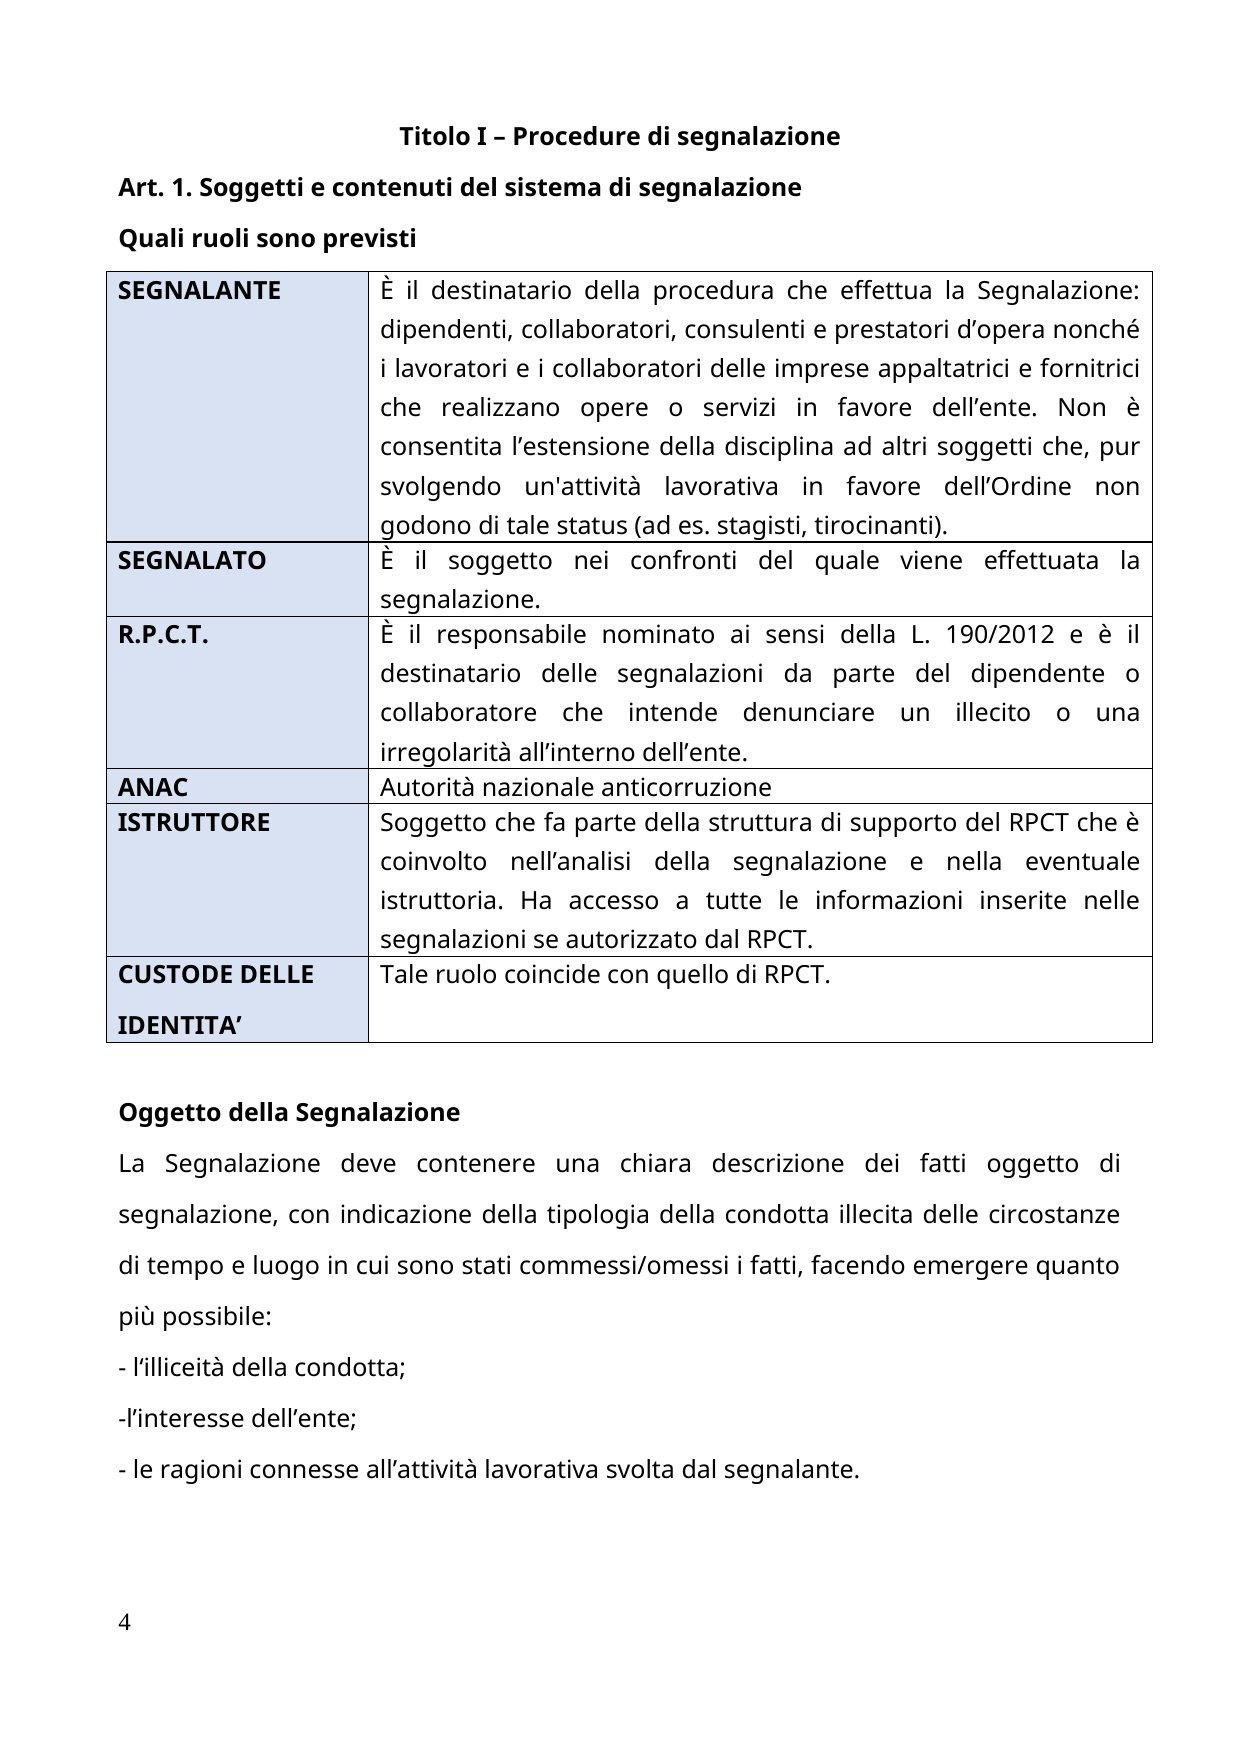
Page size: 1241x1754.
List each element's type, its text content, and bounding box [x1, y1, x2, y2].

text - l‘illiceità della condotta; [118, 1349, 1122, 1383]
table_cell È il soggetto nei confronti del quale viene effettuata la segnalazione. [369, 543, 1152, 616]
table_cell ISTRUTTORE [107, 804, 368, 956]
text Titolo I – Procedure di segnalazione [118, 118, 1122, 152]
table_cell CUSTODE DELLE IDENTITA’ [107, 957, 368, 1042]
table_header È il destinatario della procedura che effettua la Segnalazione: dipendenti, collaboratori, consulenti e prestatori d’opera nonché i lavoratori e i collaboratori delle imprese appaltatrici e fornitrici che realizzano opere o servizi in favore dell’ente. Non è consentita l’estensione della disciplina ad altri soggetti che, pur svolgendo un'attività lavorativa in favore dell’Ordine non godono di tale status (ad es. stagisti, tirocinanti). [369, 272, 1152, 541]
text Quali ruoli sono previsti [118, 220, 1122, 254]
table_cell È il responsabile nominato ai sensi della L. 190/2012 e è il destinatario delle segnalazioni da parte del dipendente o collaboratore che intende denunciare un illecito o una irregolarità all’interno dell’ente. [369, 617, 1152, 768]
table_cell Autorità nazionale anticorruzione [369, 769, 1152, 803]
table_cell Tale ruolo coincide con quello di RPCT. [369, 957, 1152, 1042]
table_header SEGNALANTE [107, 272, 368, 541]
text -l’interesse dell’ente; [118, 1400, 1122, 1434]
table_cell ANAC [107, 769, 368, 803]
text Art. 1. Soggetti e contenuti del sistema di segnalazione [118, 169, 1122, 203]
text Oggetto della Segnalazione [118, 1094, 1122, 1128]
table_cell Soggetto che fa parte della struttura di supporto del RPCT che è coinvolto nell’analisi della segnalazione e nella eventuale istruttoria. Ha accesso a tutte le informazioni inserite nelle segnalazioni se autorizzato dal RPCT. [369, 804, 1152, 956]
table_cell R.P.C.T. [107, 617, 368, 768]
table_cell SEGNALATO [107, 543, 368, 616]
text La Segnalazione deve contenere una chiara descrizione dei fatti oggetto di segnalazione, con indicazione della tipologia della condotta illecita delle circostanze di tempo e luogo in cui sono stati commessi/omessi i fatti, facendo emergere quanto più possibile: [118, 1145, 1122, 1332]
text - le ragioni connesse all’attività lavorativa svolta dal segnalante. [118, 1451, 1122, 1486]
